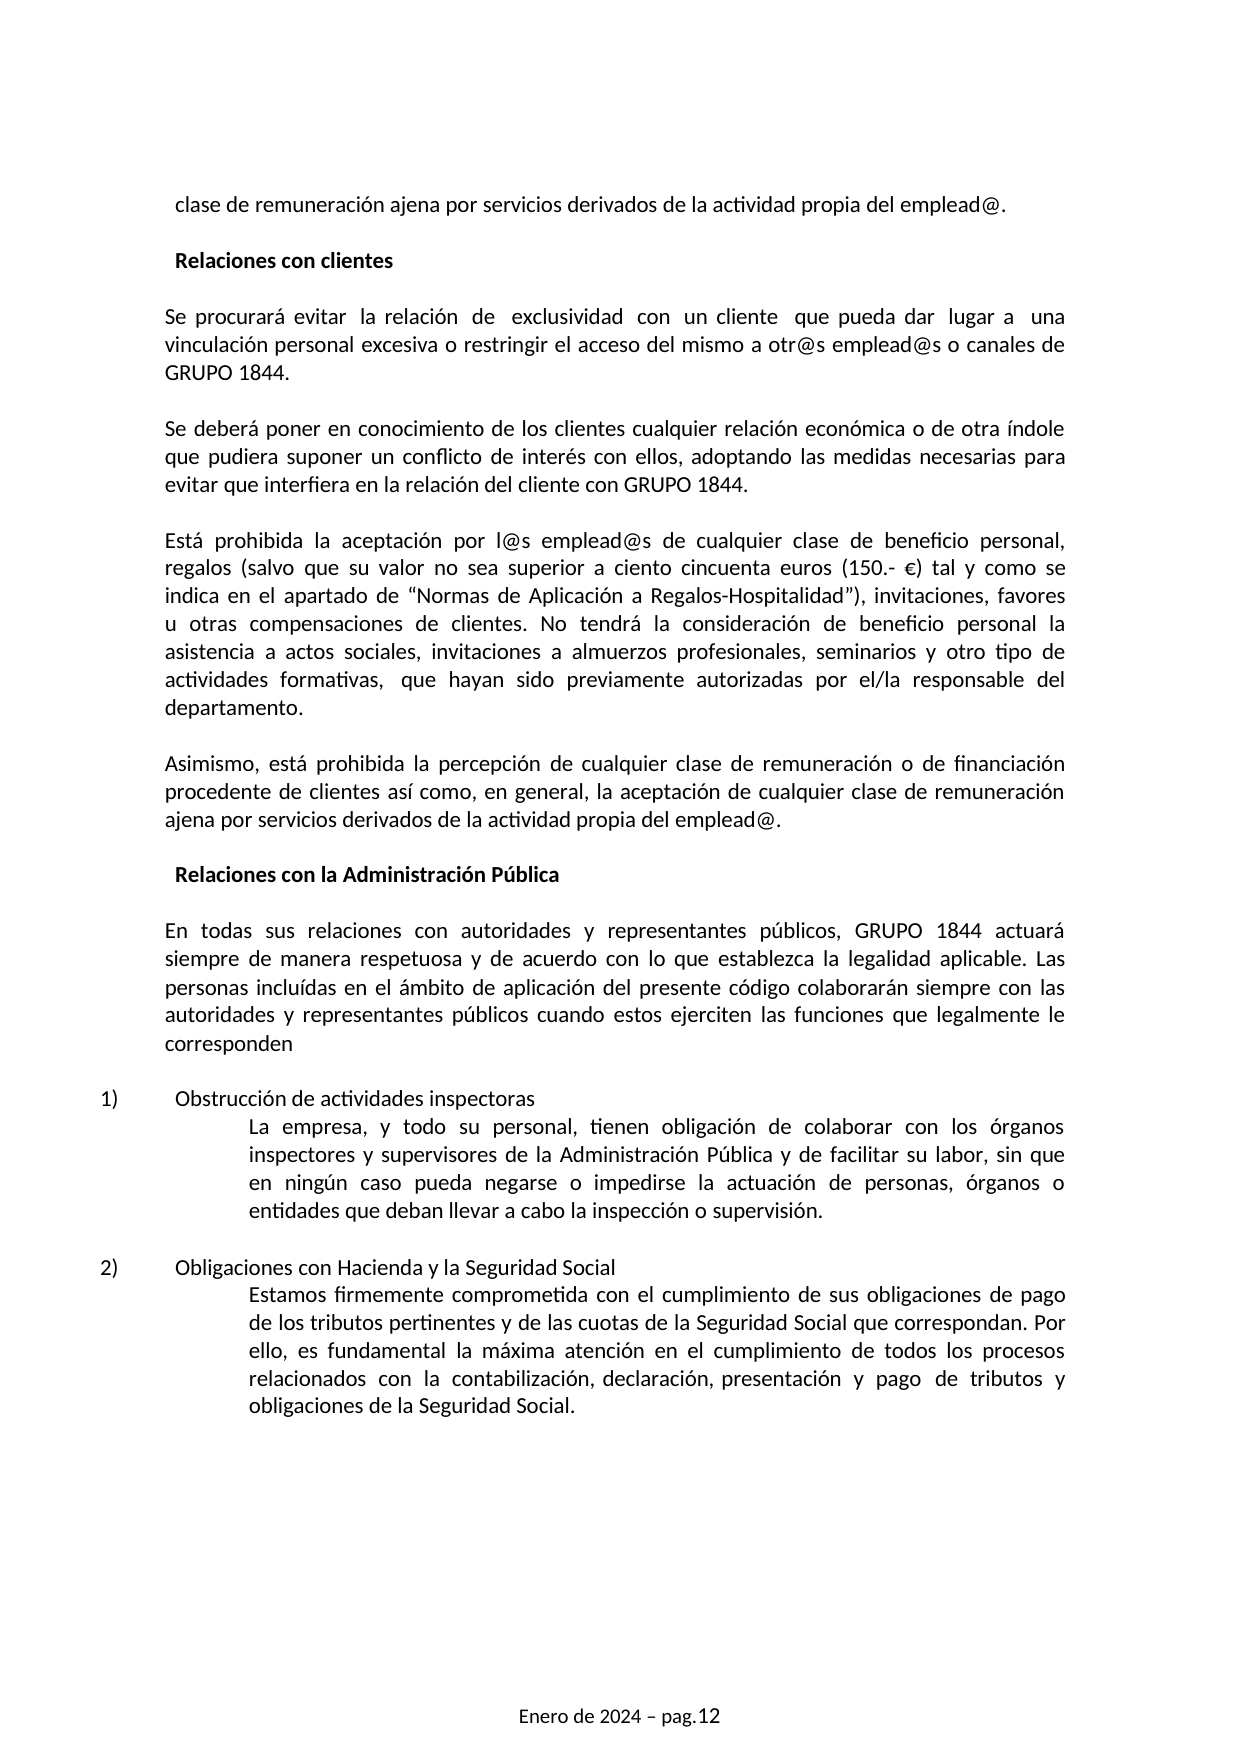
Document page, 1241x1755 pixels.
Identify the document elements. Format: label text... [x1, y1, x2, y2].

text Está prohibida la aceptación por l@s emplead@s de cualquier clase de beneficio personal, regalos (salvo que su valor no sea superior a ciento cincuenta euros (150.- €) tal y como se indica en el apartado de “Normas de Aplicación a Regalos-Hospitalidad”), invitaciones, favores u otras compensaciones de clientes. No tendrá la consideración de beneficio personal la asistencia a actos sociales, invitaciones a almuerzos profesionales, seminarios y otro tipo de actividades formativas, que hayan sido previamente autorizadas por el/la responsable del departamento. [164, 526, 1066, 721]
subtitle Relaciones con la Administración Pública [175, 861, 1076, 888]
text Se deberá poner en conocimiento de los clientes cualquier relación económica o de otra índole que pudiera suponer un conflicto de interés con ellos, adoptando las medidas necesarias para evitar que interfiera en la relación del cliente con GRUPO 1844. [164, 414, 1066, 498]
list Obligaciones con Hacienda y la Seguridad Social [100, 1253, 1076, 1281]
text clase de remuneración ajena por servicios derivados de la actividad propia del emplead@. [175, 190, 1076, 218]
text En todas sus relaciones con autoridades y representantes públicos, GRUPO 1844 actuará siempre de manera respetuosa y de acuerdo con lo que establezca la legalidad aplicable. Las personas incluídas en el ámbito de aplicación del presente código colaborarán siempre con las autoridades y representantes públicos cuando estos ejerciten las funciones que legalmente le corresponden [164, 917, 1065, 1057]
list Obstrucción de actividades inspectoras [100, 1085, 1076, 1112]
subtitle Relaciones con clientes [175, 246, 1076, 274]
text La empresa, y todo su personal, tienen obligación de colaborar con los órganos inspectores y supervisores de la Administración Pública y de facilitar su labor, sin que en ningún caso pueda negarse o impedirse la actuación de personas, órganos o entidades que deban llevar a cabo la inspección o supervisión. [249, 1112, 1065, 1224]
text Asimismo, está prohibida la percepción de cualquier clase de remuneración o de financiación procedente de clientes así como, en general, la aceptación de cualquier clase de remuneración ajena por servicios derivados de la actividad propia del emplead@. [164, 749, 1066, 833]
text Estamos firmemente comprometida con el cumplimiento de sus obligaciones de pago de los tributos pertinentes y de las cuotas de la Seguridad Social que correspondan. Por ello, es fundamental la máxima atención en el cumplimiento de todos los procesos relacionados con la contabilización, declaración, presentación y pago de tributos y obligaciones de la Seguridad Social. [249, 1281, 1066, 1419]
text Se procurará evitar la relación de exclusividad con un cliente que pueda dar lugar a una vinculación personal excesiva o restringir el acceso del mismo a otr@s emplead@s o canales de GRUPO 1844. [164, 302, 1065, 386]
